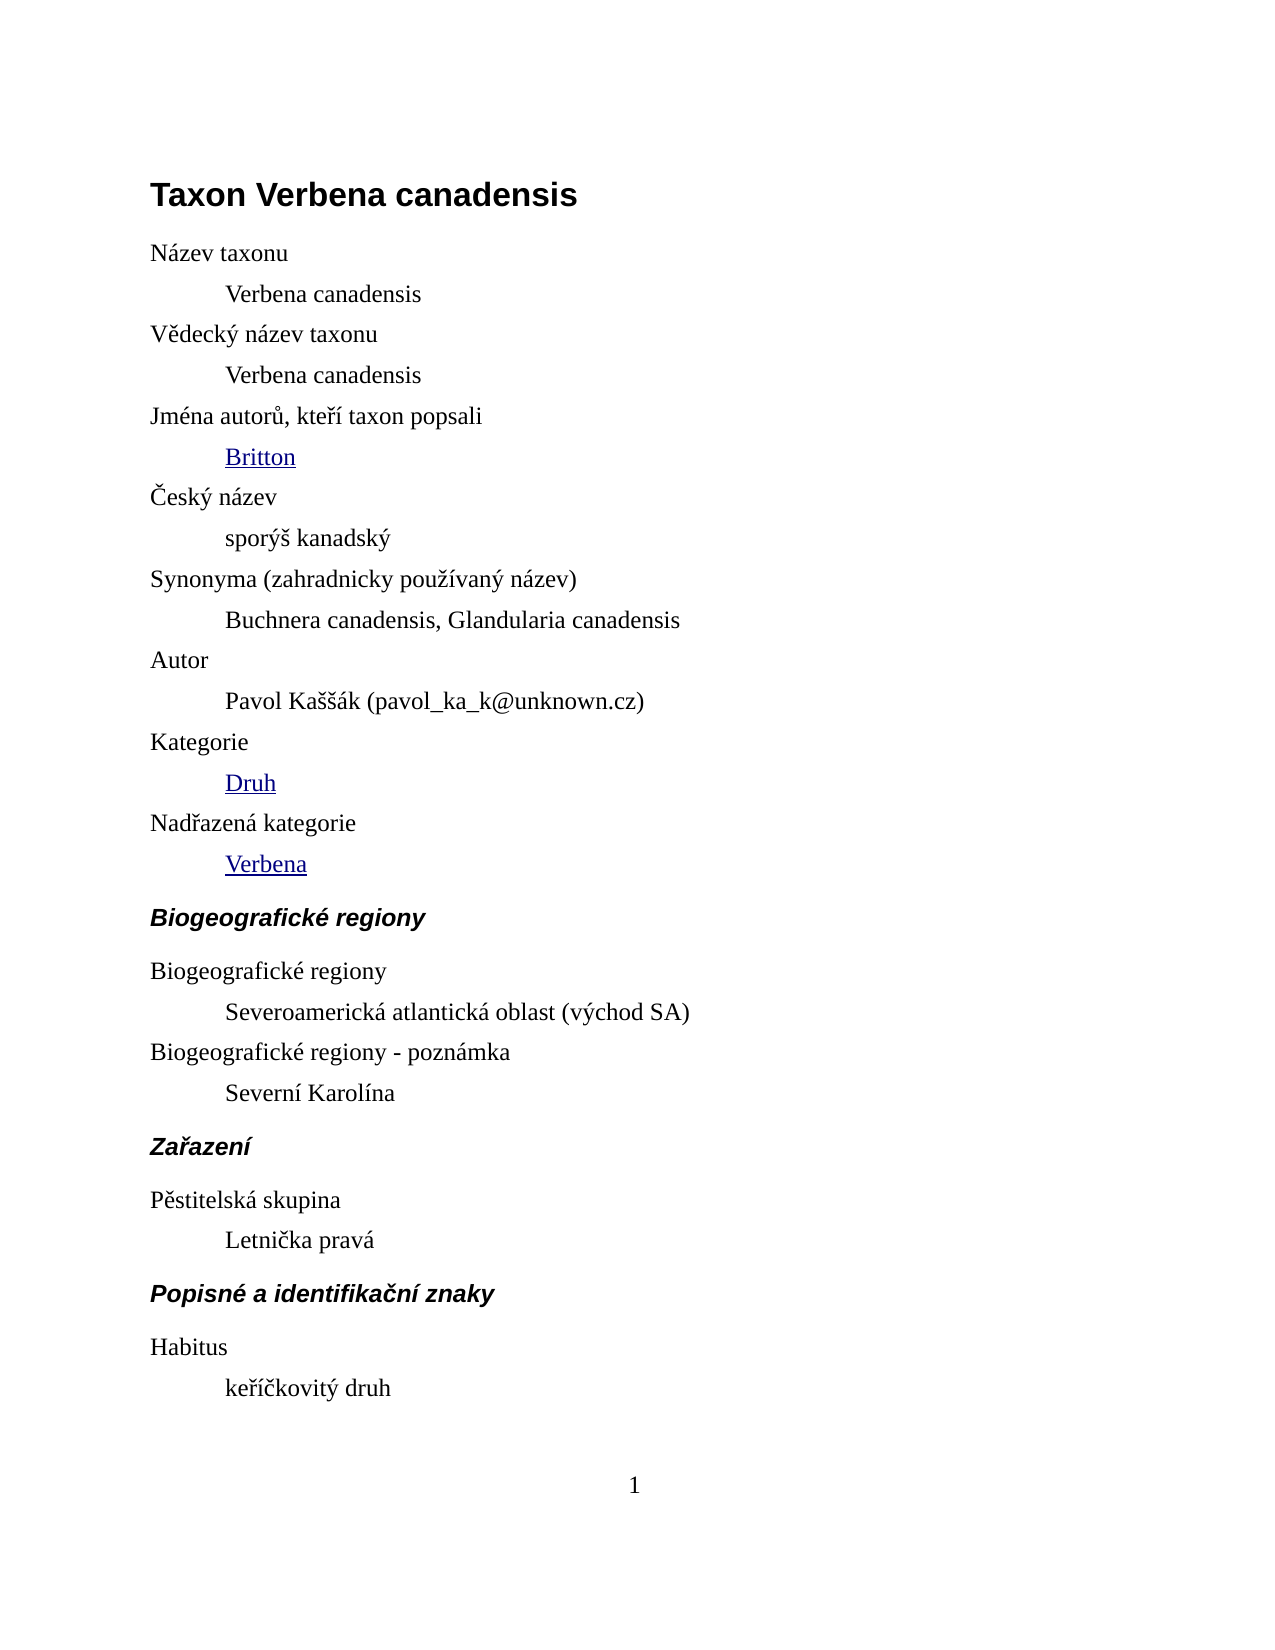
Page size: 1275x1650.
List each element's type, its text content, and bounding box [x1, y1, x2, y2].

text Jména autorů, kteří taxon popsali [150, 401, 1125, 430]
text Habitus [150, 1332, 1125, 1361]
text Název taxonu [150, 238, 1125, 267]
text Severní Karolína [225, 1078, 1125, 1107]
subtitle Taxon Verbena canadensis [150, 175, 1125, 214]
text Verbena [225, 849, 1125, 878]
text Pěstitelská skupina [150, 1185, 1125, 1213]
text Verbena canadensis [225, 360, 1125, 389]
text Synonyma (zahradnicky používaný název) [150, 564, 1125, 593]
text Verbena canadensis [225, 279, 1125, 308]
text keříčkovitý druh [225, 1373, 1125, 1402]
subtitle Zařazení [150, 1132, 1125, 1160]
text Letnička pravá [225, 1226, 1125, 1254]
text Vědecký název taxonu [150, 319, 1125, 348]
text Nadřazená kategorie [150, 808, 1125, 837]
text Druh [225, 768, 1125, 796]
text Kategorie [150, 727, 1125, 756]
text Biogeografické regiony [150, 956, 1125, 984]
text Autor [150, 645, 1125, 674]
text sporýš kanadský [225, 523, 1125, 552]
text Český název [150, 482, 1125, 511]
text Britton [225, 442, 1125, 471]
subtitle Popisné a identifikační znaky [150, 1279, 1125, 1308]
text Biogeografické regiony - poznámka [150, 1037, 1125, 1066]
text Pavol Kaššák (pavol_ka_k@unknown.cz) [225, 686, 1125, 715]
subtitle Biogeografické regiony [150, 903, 1125, 931]
text Buchnera canadensis, Glandularia canadensis [225, 605, 1125, 633]
text Severoamerická atlantická oblast (východ SA) [225, 997, 1125, 1025]
